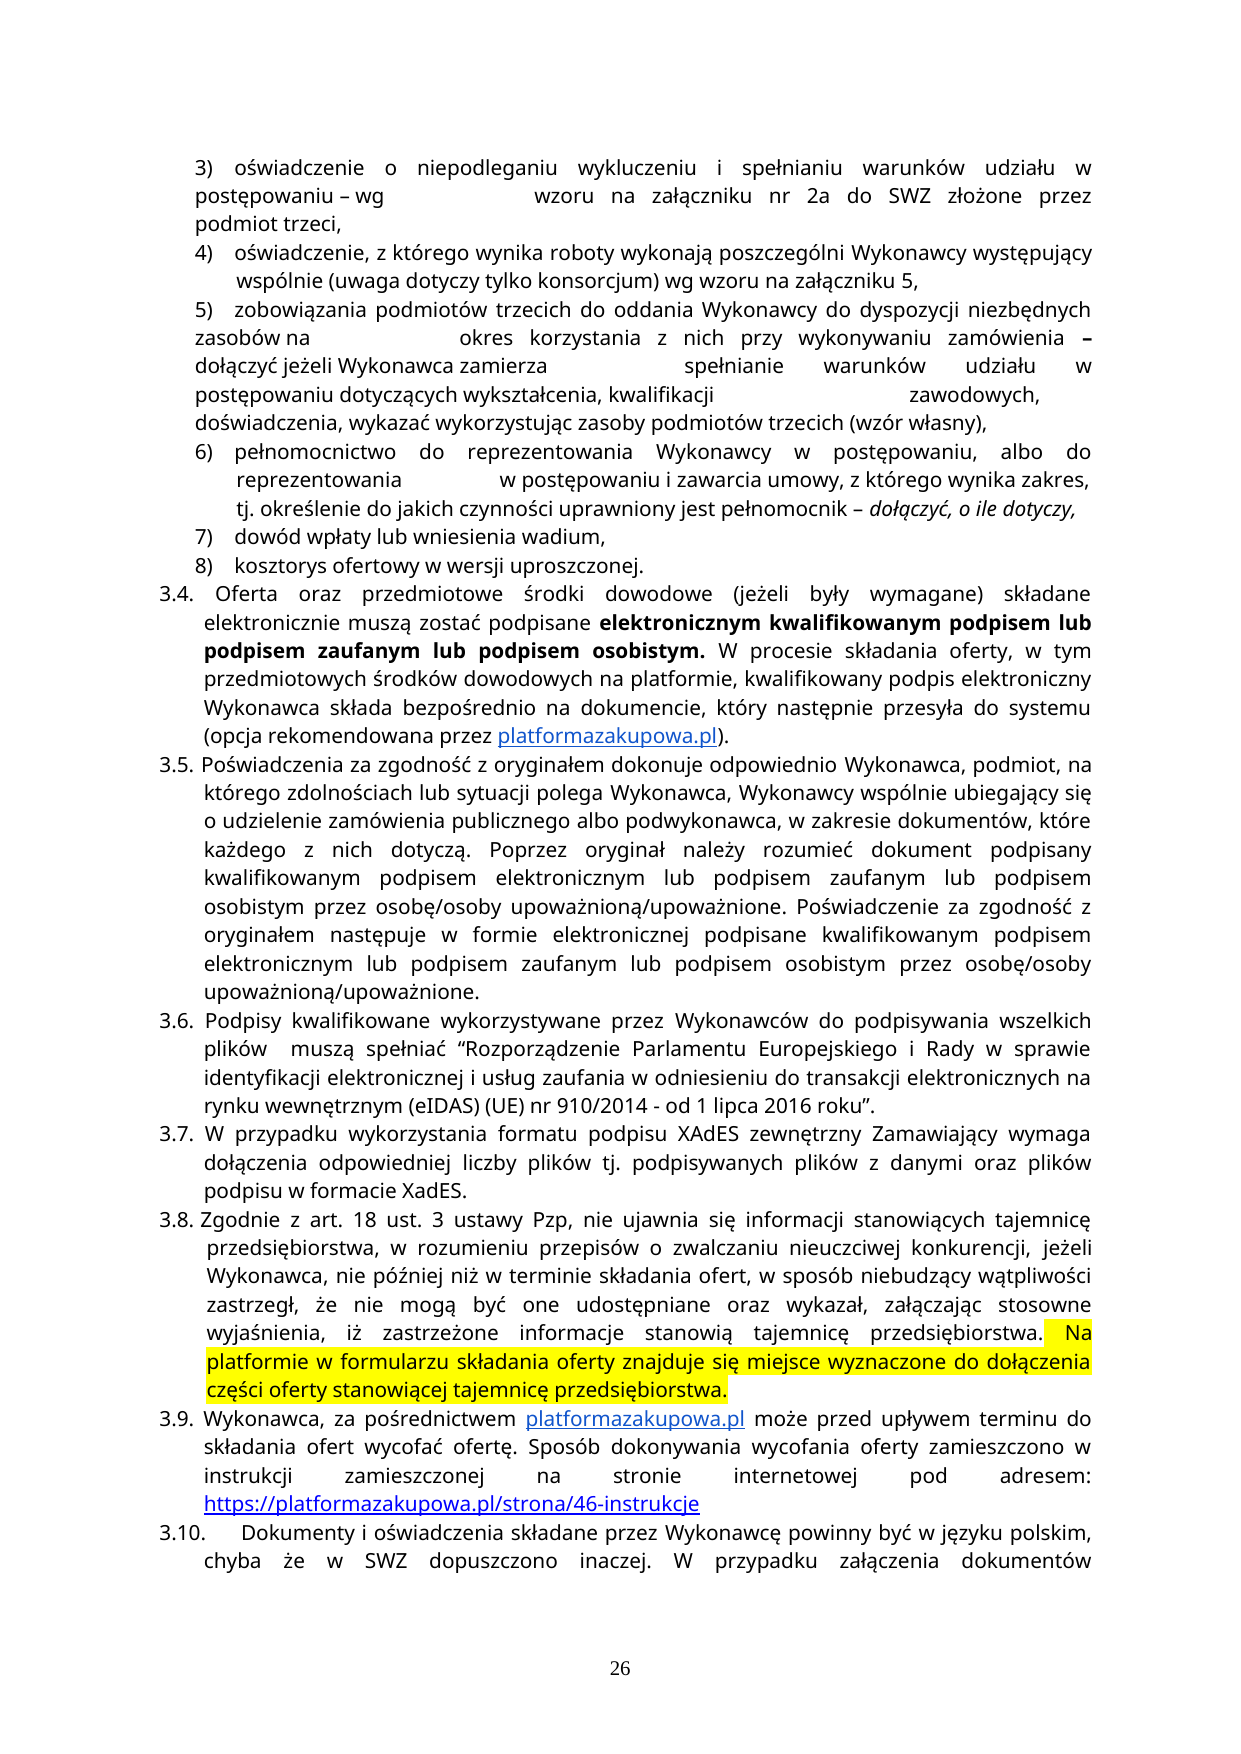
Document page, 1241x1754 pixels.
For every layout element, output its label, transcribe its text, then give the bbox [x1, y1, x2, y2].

list Oferta oraz przedmiotowe środki dowodowe (jeżeli były wymagane) składane elektronicznie muszą zostać podpisane elektronicznym kwalifikowanym podpisem lub podpisem zaufanym lub podpisem osobistym. W procesie składania oferty, w tym przedmiotowych środków dowodowych na platformie, kwalifikowany podpis elektroniczny Wykonawca składa bezpośrednio na dokumencie, który następnie przesyła do systemu (opcja rekomendowana przez platformazakupowa.pl). [159, 579, 1092, 750]
list zobowiązania podmiotów trzecich do oddania Wykonawcy do dyspozycji niezbędnych zasobów na okres korzystania z nich przy wykonywaniu zamówienia – dołączyć jeżeli Wykonawca zamierza spełnianie warunków udziału w postępowaniu dotyczących wykształcenia, kwalifikacji zawodowych, doświadczenia, wykazać wykorzystując zasoby podmiotów trzecich (wzór własny), [194, 295, 1092, 437]
list Podpisy kwalifikowane wykorzystywane przez Wykonawców do podpisywania wszelkich plików muszą spełniać “Rozporządzenie Parlamentu Europejskiego i Rady w sprawie identyfikacji elektronicznej i usług zaufania w odniesieniu do transakcji elektronicznych na rynku wewnętrznym (eIDAS) (UE) nr 910/2014 - od 1 lipca 2016 roku”. [159, 1006, 1092, 1119]
list oświadczenie o niepodleganiu wykluczeniu i spełnianiu warunków udziału w postępowaniu – wg wzoru na załączniku nr 2a do SWZ złożone przez podmiot trzeci, [194, 153, 1092, 238]
list Zgodnie z art. 18 ust. 3 ustawy Pzp, nie ujawnia się informacji stanowiących tajemnicę przedsiębiorstwa, w rozumieniu przepisów o zwalczaniu nieuczciwej konkurencji, jeżeli Wykonawca, nie później niż w terminie składania ofert, w sposób niebudzący wątpliwości zastrzegł, że nie mogą być one udostępniane oraz wykazał, załączając stosowne wyjaśnienia, iż zastrzeżone informacje stanowią tajemnicę przedsiębiorstwa. Na platformie w formularzu składania oferty znajduje się miejsce wyznaczone do dołączenia części oferty stanowiącej tajemnicę przedsiębiorstwa. [159, 1205, 1092, 1404]
list Poświadczenia za zgodność z oryginałem dokonuje odpowiednio Wykonawca, podmiot, na którego zdolnościach lub sytuacji polega Wykonawca, Wykonawcy wspólnie ubiegający się o udzielenie zamówienia publicznego albo podwykonawca, w zakresie dokumentów, które każdego z nich dotyczą. Poprzez oryginał należy rozumieć dokument podpisany kwalifikowanym podpisem elektronicznym lub podpisem zaufanym lub podpisem osobistym przez osobę/osoby upoważnioną/upoważnione. Poświadczenie za zgodność z oryginałem następuje w formie elektronicznej podpisane kwalifikowanym podpisem elektronicznym lub podpisem zaufanym lub podpisem osobistym przez osobę/osoby upoważnioną/upoważnione. [159, 750, 1092, 1006]
list kosztorys ofertowy w wersji uproszczonej. [194, 551, 1092, 579]
list W przypadku wykorzystania formatu podpisu XAdES zewnętrzny Zamawiający wymaga dołączenia odpowiedniej liczby plików tj. podpisywanych plików z danymi oraz plików podpisu w formacie XadES. [159, 1119, 1092, 1205]
list dowód wpłaty lub wniesienia wadium, [194, 522, 1092, 551]
list pełnomocnictwo do reprezentowania Wykonawcy w postępowaniu, albo do reprezentowania w postępowaniu i zawarcia umowy, z którego wynika zakres, tj. określenie do jakich czynności uprawniony jest pełnomocnik – dołączyć, o ile dotyczy, [194, 437, 1092, 522]
list Dokumenty i oświadczenia składane przez Wykonawcę powinny być w języku polskim, chyba że w SWZ dopuszczono inaczej. W przypadku załączenia dokumentów [159, 1518, 1092, 1574]
list oświadczenie, z którego wynika roboty wykonają poszczególni Wykonawcy występujący wspólnie (uwaga dotyczy tylko konsorcjum) wg wzoru na załączniku 5, [194, 238, 1092, 295]
list Wykonawca, za pośrednictwem platformazakupowa.pl może przed upływem terminu do składania ofert wycofać ofertę. Sposób dokonywania wycofania oferty zamieszczono w instrukcji zamieszczonej na stronie internetowej pod adresem: https://platformazakupowa.pl/strona/46-instrukcje [159, 1404, 1092, 1518]
